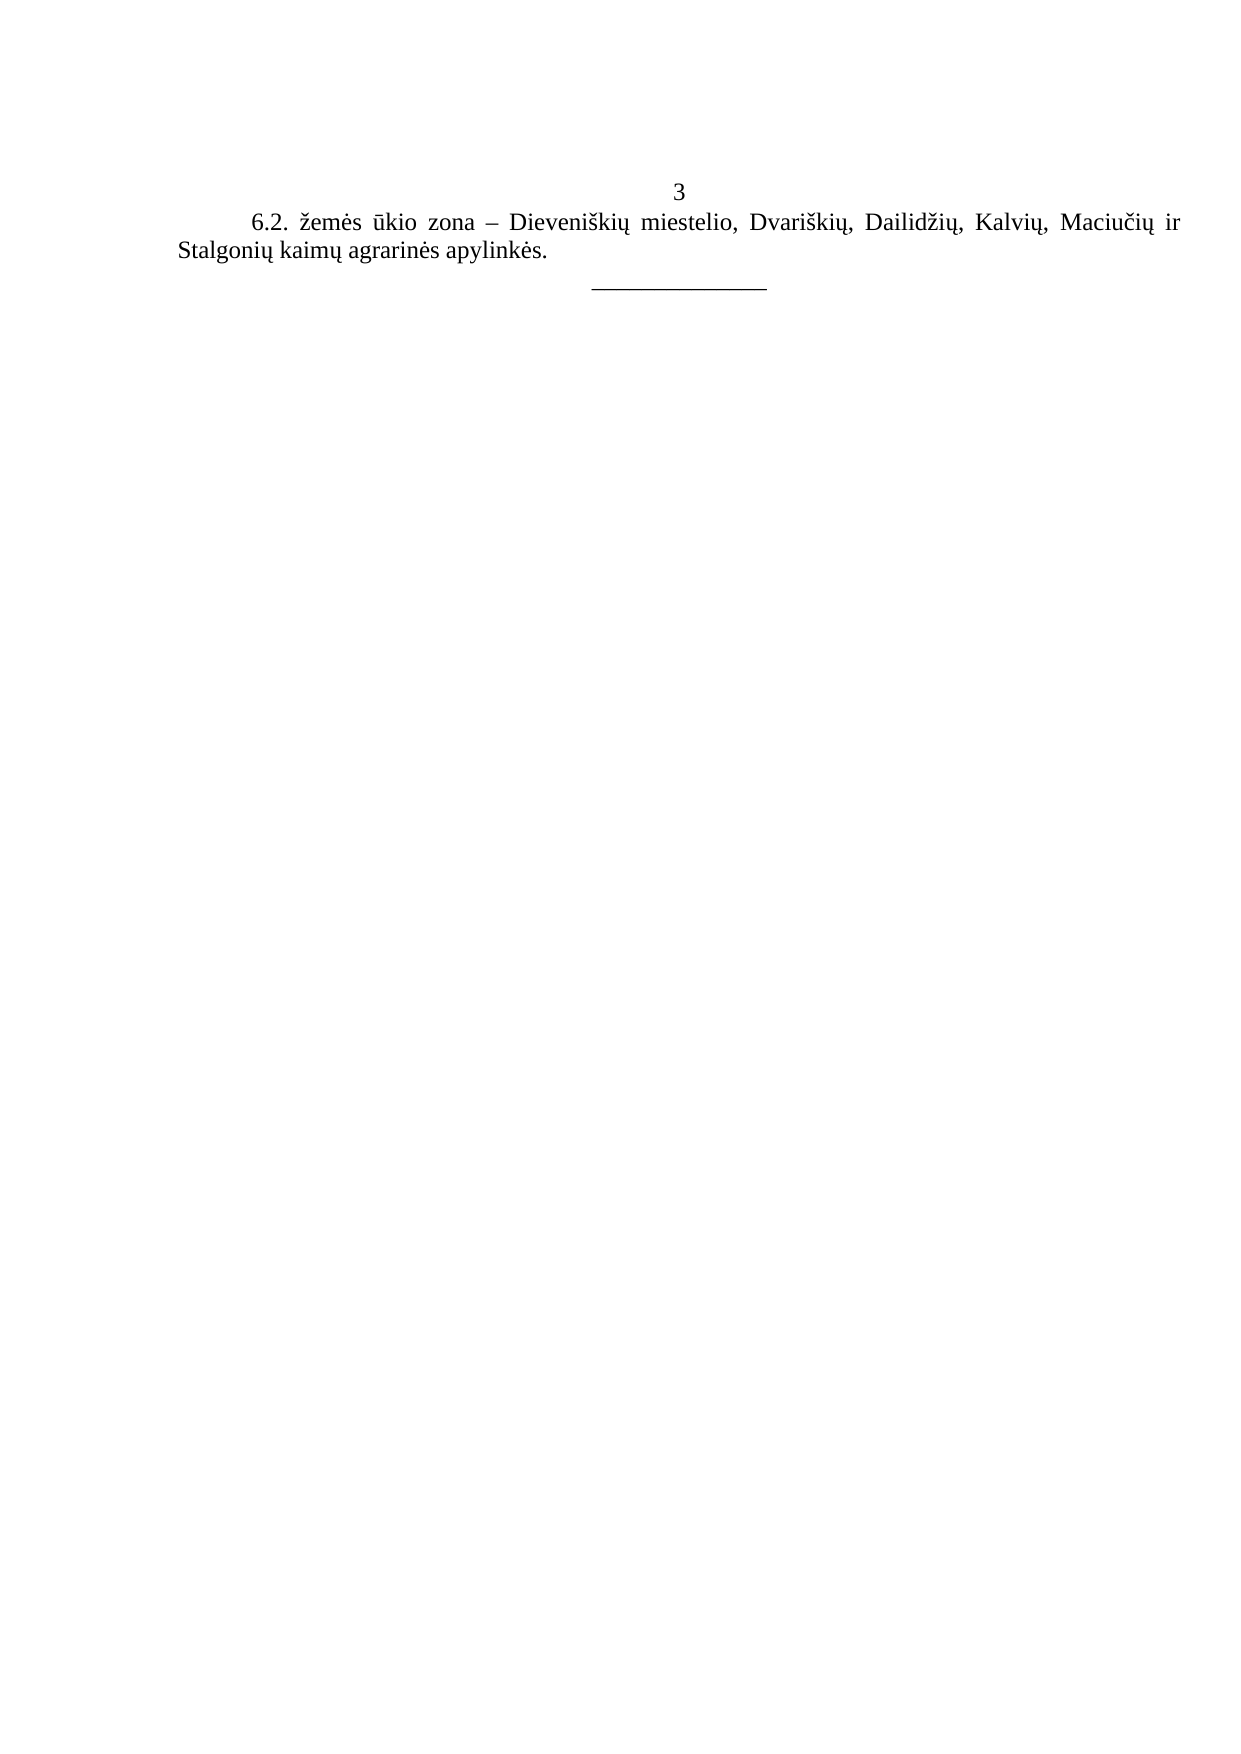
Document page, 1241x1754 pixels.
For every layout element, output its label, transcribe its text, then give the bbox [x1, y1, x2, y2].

text 6.2. žemės ūkio zona – Dieveniškių miestelio, Dvariškių, Dailidžių, Kalvių, Maciučių ir Stalgonių kaimų agrarinės apylinkės. [177, 207, 1181, 264]
text ______________ [177, 264, 1181, 293]
